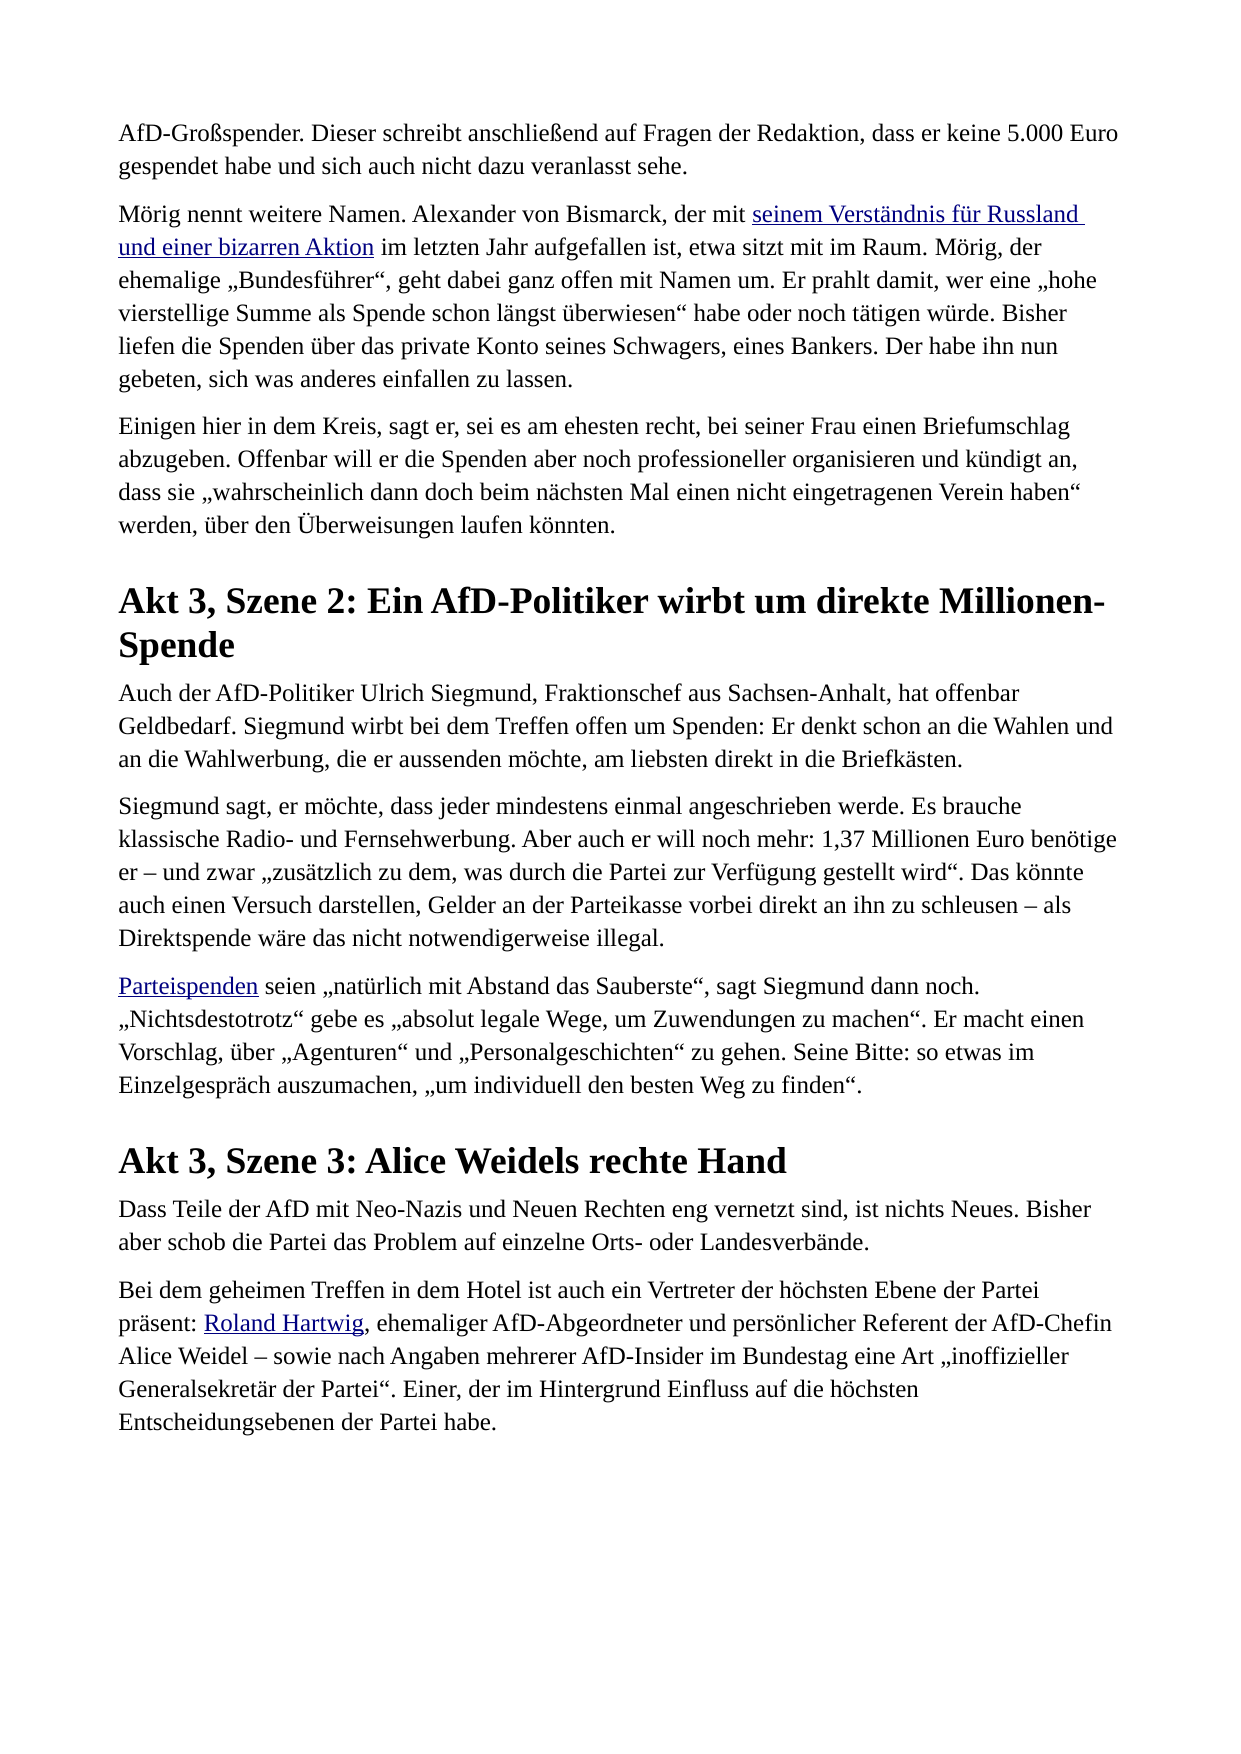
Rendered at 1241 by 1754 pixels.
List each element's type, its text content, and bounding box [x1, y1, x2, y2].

text AfD-Großspender. Dieser schreibt anschließend auf Fragen der Redaktion, dass er keine 5.000 Euro gespendet habe und sich auch nicht dazu veranlasst sehe. [118, 118, 1122, 180]
subtitle Akt 3, Szene 3: Alice Weidels rechte Hand [118, 1138, 1122, 1182]
text Mörig nennt weitere Namen. Alexander von Bismarck, der mit seinem Verständnis für Russland und einer bizarren Aktion im letzten Jahr aufgefallen ist, etwa sitzt mit im Raum. Mörig, der ehemalige „Bundesführer“, geht dabei ganz offen mit Namen um. Er prahlt damit, wer eine „hohe vierstellige Summe als Spende schon längst überwiesen“ habe oder noch tätigen würde. Bisher liefen die Spenden über das private Konto seines Schwagers, eines Bankers. Der habe ihn nun gebeten, sich was anderes einfallen zu lassen. [118, 199, 1122, 393]
subtitle Akt 3, Szene 2: Ein AfD-Politiker wirbt um direkte Millionen-Spende [118, 579, 1122, 665]
text Einigen hier in dem Kreis, sagt er, sei es am ehesten recht, bei seiner Frau einen Briefumschlag abzugeben. Offenbar will er die Spenden aber noch professioneller organisieren und kündigt an, dass sie „wahrscheinlich dann doch beim nächsten Mal einen nicht eingetragenen Verein haben“ werden, über den Überweisungen laufen könnten. [118, 411, 1122, 539]
text Siegmund sagt, er möchte, dass jeder mindestens einmal angeschrieben werde. Es brauche klassische Radio- und Fernsehwerbung. Aber auch er will noch mehr: 1,37 Millionen Euro benötige er – und zwar „zusätzlich zu dem, was durch die Partei zur Verfügung gestellt wird“. Das könnte auch einen Versuch darstellen, Gelder an der Parteikasse vorbei direkt an ihn zu schleusen – als Direktspende wäre das nicht notwendigerweise illegal. [118, 791, 1122, 952]
text Auch der AfD-Politiker Ulrich Siegmund, Fraktionschef aus Sachsen-Anhalt, hat offenbar Geldbedarf. Siegmund wirbt bei dem Treffen offen um Spenden: Er denkt schon an die Wahlen und an die Wahlwerbung, die er aussenden möchte, am liebsten direkt in die Briefkästen. [118, 678, 1122, 772]
text Bei dem geheimen Treffen in dem Hotel ist auch ein Vertreter der höchsten Ebene der Partei präsent: Roland Hartwig, ehemaliger AfD-Abgeordneter und persönlicher Referent der AfD-Chefin Alice Weidel – sowie nach Angaben mehrerer AfD-Insider im Bundestag eine Art „inoffizieller Generalsekretär der Partei“. Einer, der im Hintergrund Einfluss auf die höchsten Entscheidungsebenen der Partei habe. [118, 1275, 1122, 1436]
text Dass Teile der AfD mit Neo-Nazis und Neuen Rechten eng vernetzt sind, ist nichts Neues. Bisher aber schob die Partei das Problem auf einzelne Orts- oder Landesverbände. [118, 1194, 1122, 1256]
text Parteispenden seien „natürlich mit Abstand das Sauberste“, sagt Siegmund dann noch. „Nichtsdestotrotz“ gebe es „absolut legale Wege, um Zuwendungen zu machen“. Er macht einen Vorschlag, über „Agenturen“ und „Personalgeschichten“ zu gehen. Seine Bitte: so etwas im Einzelgespräch auszumachen, „um individuell den besten Weg zu finden“. [118, 971, 1122, 1099]
